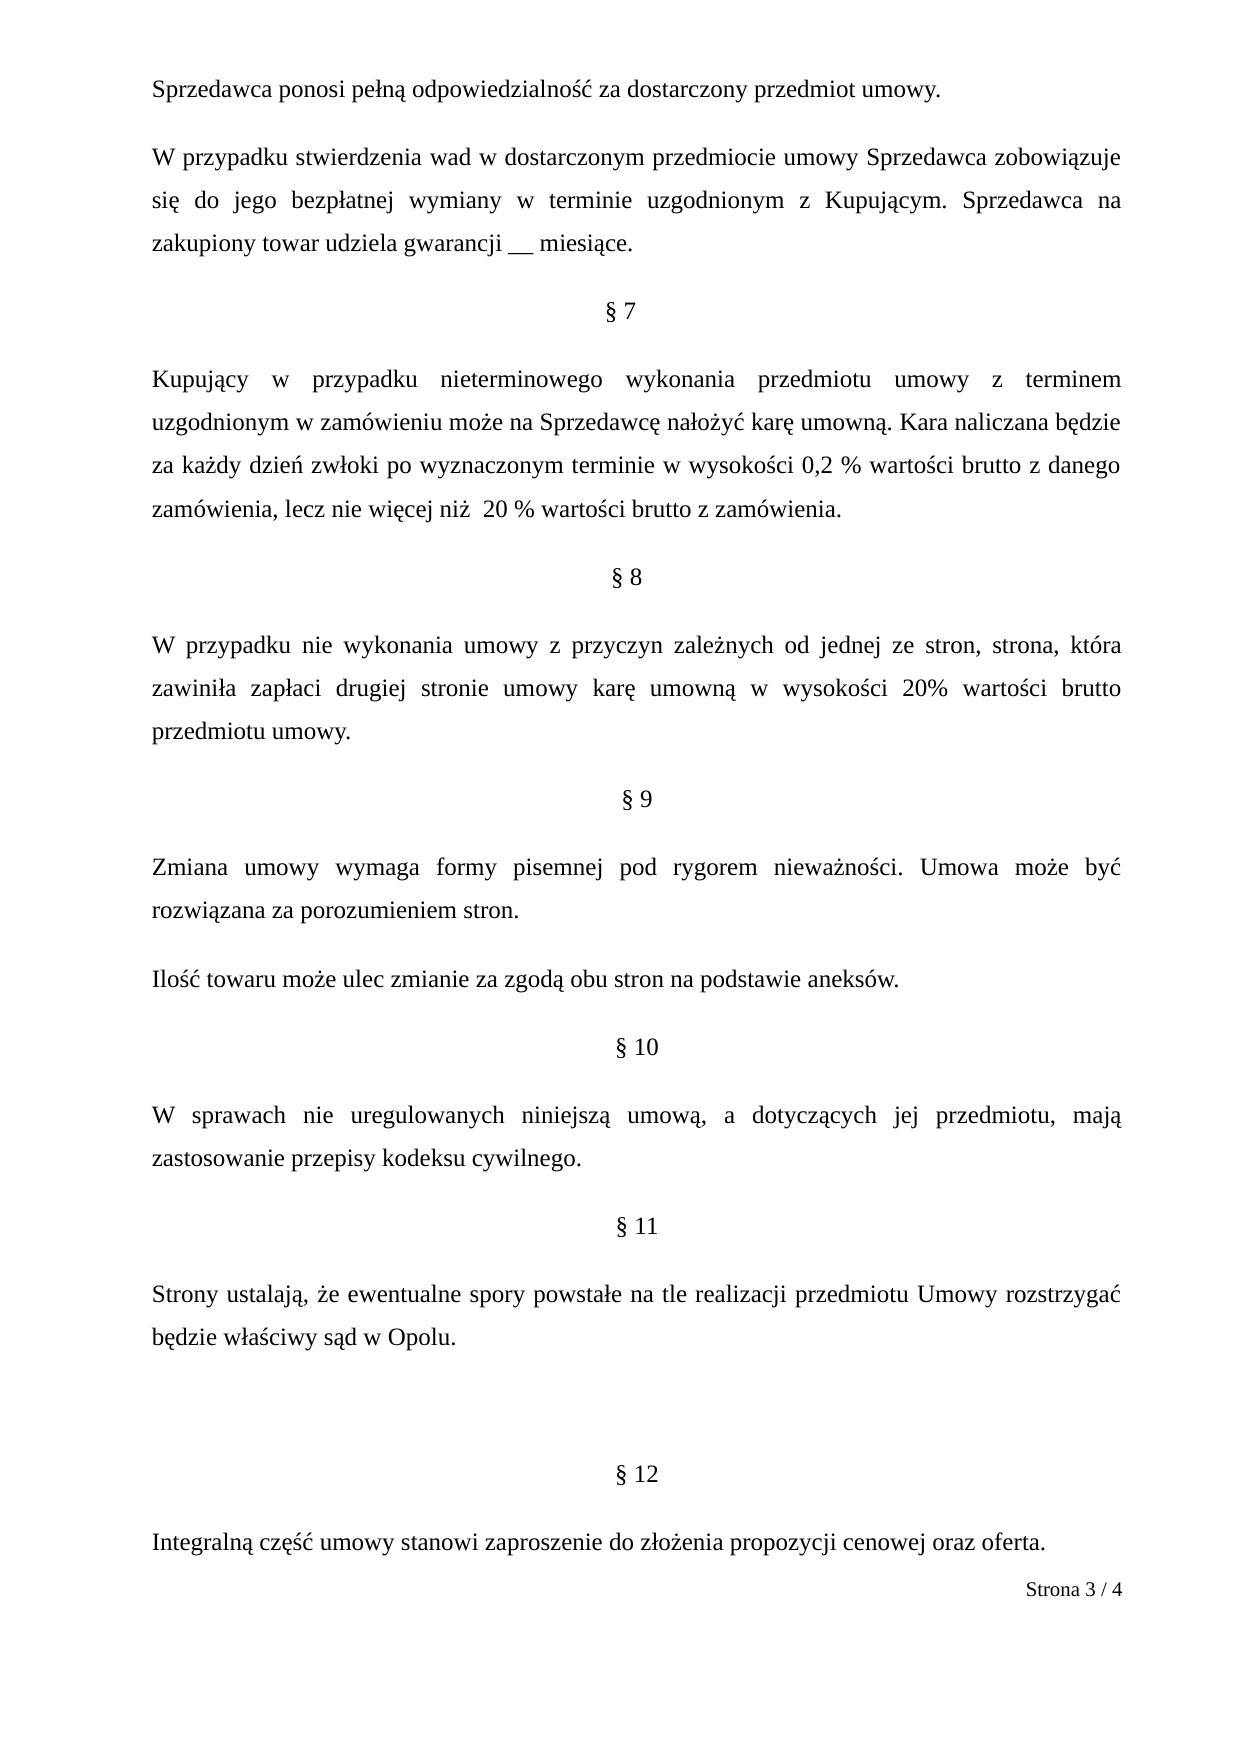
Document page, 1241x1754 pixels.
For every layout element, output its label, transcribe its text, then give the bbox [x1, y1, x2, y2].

text § 7 [118, 296, 1122, 325]
text W sprawach nie uregulowanych niniejszą umową, a dotyczących jej przedmiotu, mają zastosowanie przepisy kodeksu cywilnego. [152, 1100, 1122, 1172]
text Strony ustalają, że ewentualne spory powstałe na tle realizacji przedmiotu Umowy rozstrzygać będzie właściwy sąd w Opolu. [152, 1279, 1122, 1351]
text Zmiana umowy wymaga formy pisemnej pod rygorem nieważności. Umowa może być rozwiązana za porozumieniem stron. [152, 852, 1122, 924]
text § 12 [152, 1459, 1122, 1487]
text Kupujący w przypadku nieterminowego wykonania przedmiotu umowy z terminem uzgodnionym w zamówieniu może na Sprzedawcę nałożyć karę umowną. Kara naliczana będzie za każdy dzień zwłoki po wyznaczonym terminie w wysokości 0,2 % wartości brutto z danego zamówienia, lecz nie więcej niż 20 % wartości brutto z zamówienia. [152, 364, 1122, 522]
text Sprzedawca ponosi pełną odpowiedzialność za dostarczony przedmiot umowy. [152, 74, 1122, 102]
text W przypadku nie wykonania umowy z przyczyn zależnych od jednej ze stron, strona, która zawiniła zapłaci drugiej stronie umowy karę umowną w wysokości 20% wartości brutto przedmiotu umowy. [152, 630, 1122, 745]
text W przypadku stwierdzenia wad w dostarczonym przedmiocie umowy Sprzedawca zobowiązuje się do jego bezpłatnej wymiany w terminie uzgodnionym z Kupującym. Sprzedawca na zakupiony towar udziela gwarancji __ miesiące. [152, 142, 1122, 257]
text Integralną część umowy stanowi zaproszenie do złożenia propozycji cenowej oraz oferta. [152, 1527, 1122, 1556]
text § 9 [152, 784, 1122, 813]
text § 11 [152, 1211, 1122, 1240]
text § 10 [152, 1032, 1122, 1061]
text § 8 [118, 562, 1122, 591]
text Ilość towaru może ulec zmianie za zgodą obu stron na podstawie aneksów. [152, 964, 1122, 992]
